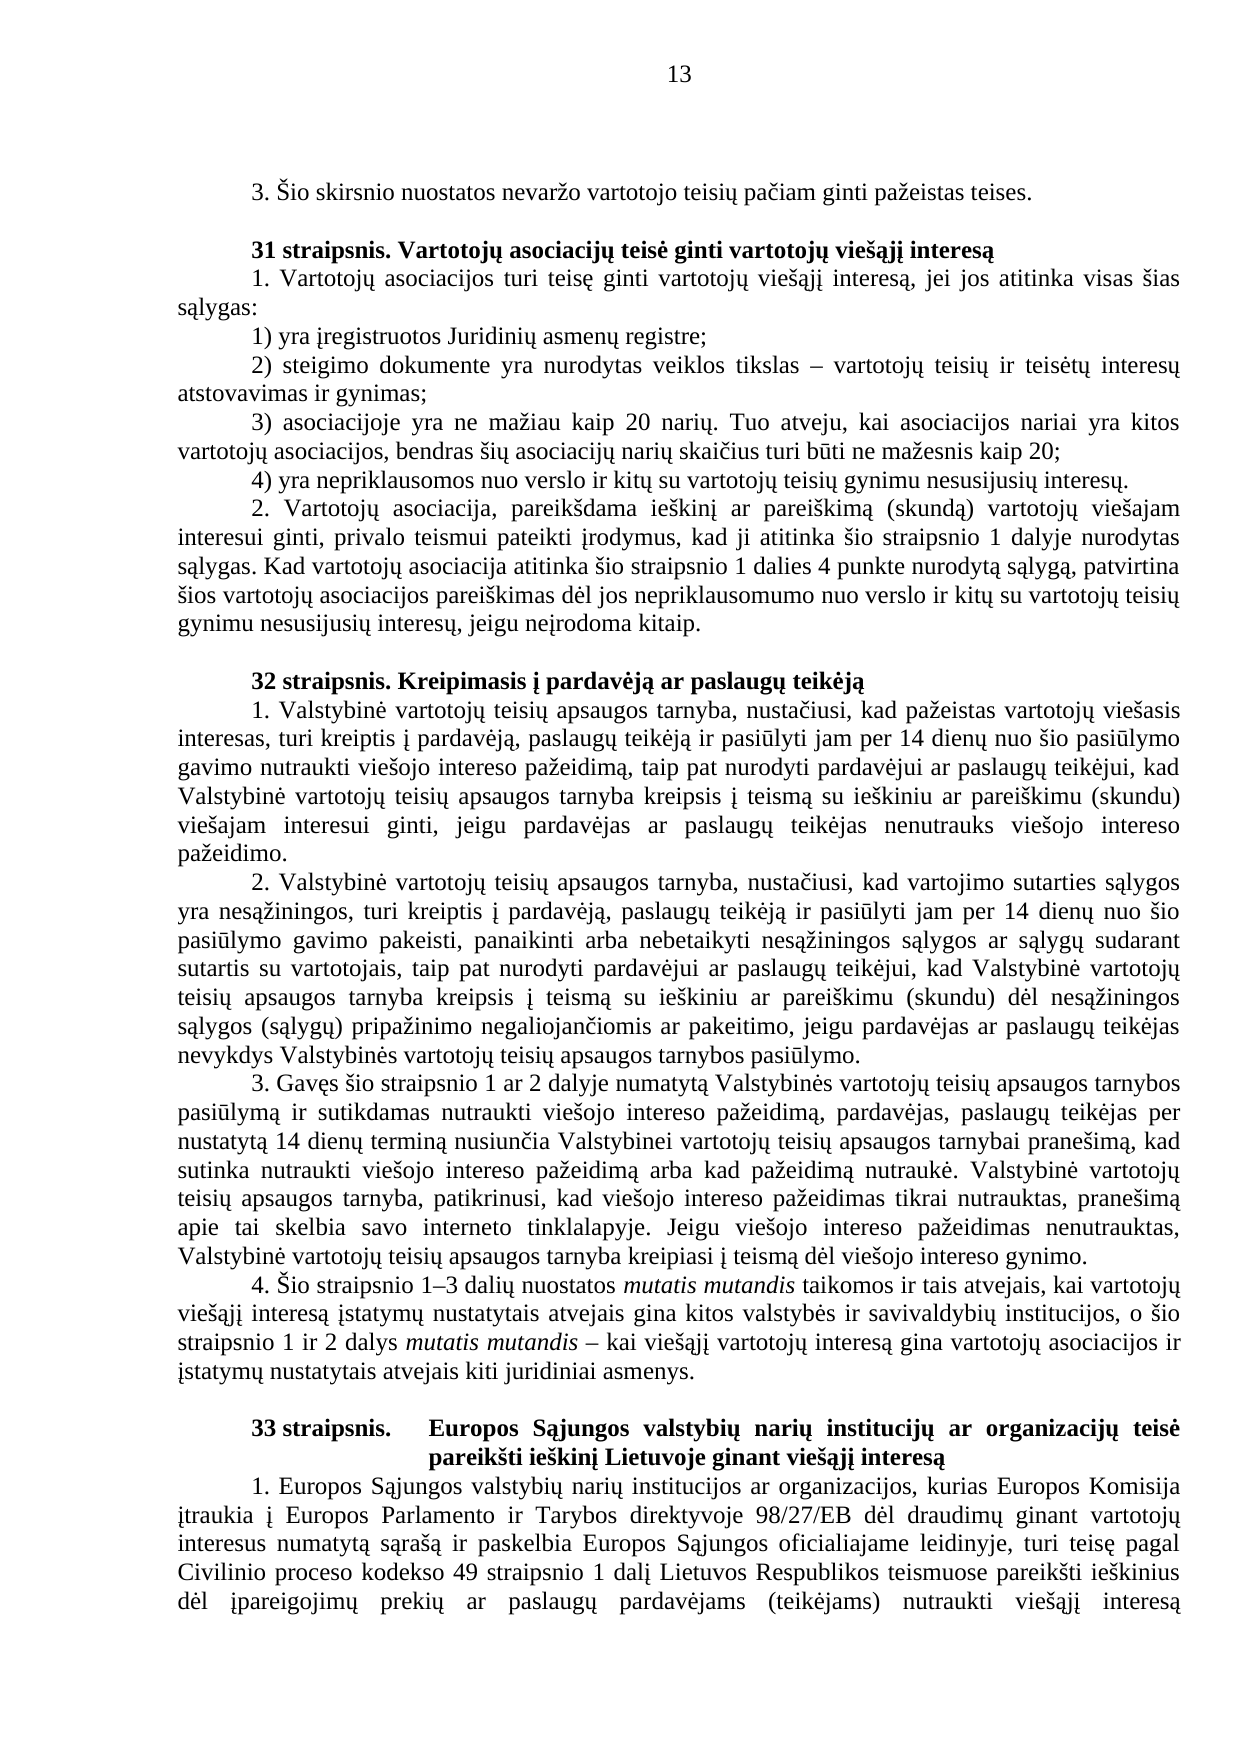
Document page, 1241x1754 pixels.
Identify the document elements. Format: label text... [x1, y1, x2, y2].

text 1. Europos Sąjungos valstybių narių institucijos ar organizacijos, kurias Europos Komisija įtraukia į Europos Parlamento ir Tarybos direktyvoje 98/27/EB dėl draudimų ginant vartotojų interesus numatytą sąrašą ir paskelbia Europos Sąjungos oficialiajame leidinyje, turi teisę pagal Civilinio proceso kodekso 49 straipsnio 1 dalį Lietuvos Respublikos teismuose pareikšti ieškinius dėl įpareigojimų prekių ar paslaugų pardavėjams (teikėjams) nutraukti viešąjį interesą [177, 1471, 1181, 1615]
text 3. Šio skirsnio nuostatos nevaržo vartotojo teisių pačiam ginti pažeistas teises. [177, 177, 1181, 206]
text 33 straipsnis. Europos Sąjungos valstybių narių institucijų ar organizacijų teisė pareikšti ieškinį Lietuvoje ginant viešąjį interesą [251, 1413, 1181, 1471]
text 1. Vartotojų asociacijos turi teisę ginti vartotojų viešąjį interesą, jei jos atitinka visas šias sąlygas: [177, 263, 1181, 321]
text 31 straipsnis. Vartotojų asociacijų teisė ginti vartotojų viešąjį interesą [177, 235, 1181, 263]
text 1) yra įregistruotos Juridinių asmenų registre; [177, 321, 1181, 350]
text 2) steigimo dokumente yra nurodytas veiklos tikslas – vartotojų teisių ir teisėtų interesų atstovavimas ir gynimas; [177, 350, 1181, 407]
text 4. Šio straipsnio 1–3 dalių nuostatos mutatis mutandis taikomos ir tais atvejais, kai vartotojų viešąjį interesą įstatymų nustatytais atvejais gina kitos valstybės ir savivaldybių institucijos, o šio straipsnio 1 ir 2 dalys mutatis mutandis – kai viešąjį vartotojų interesą gina vartotojų asociacijos ir įstatymų nustatytais atvejais kiti juridiniai asmenys. [177, 1270, 1181, 1385]
text 3. Gavęs šio straipsnio 1 ar 2 dalyje numatytą Valstybinės vartotojų teisių apsaugos tarnybos pasiūlymą ir sutikdamas nutraukti viešojo intereso pažeidimą, pardavėjas, paslaugų teikėjas per nustatytą 14 dienų terminą nusiunčia Valstybinei vartotojų teisių apsaugos tarnybai pranešimą, kad sutinka nutraukti viešojo intereso pažeidimą arba kad pažeidimą nutraukė. Valstybinė vartotojų teisių apsaugos tarnyba, patikrinusi, kad viešojo intereso pažeidimas tikrai nutrauktas, pranešimą apie tai skelbia savo interneto tinklalapyje. Jeigu viešojo intereso pažeidimas nenutrauktas, Valstybinė vartotojų teisių apsaugos tarnyba kreipiasi į teismą dėl viešojo intereso gynimo. [177, 1068, 1181, 1270]
text 2. Valstybinė vartotojų teisių apsaugos tarnyba, nustačiusi, kad vartojimo sutarties sąlygos yra nesąžiningos, turi kreiptis į pardavėją, paslaugų teikėją ir pasiūlyti jam per 14 dienų nuo šio pasiūlymo gavimo pakeisti, panaikinti arba nebetaikyti nesąžiningos sąlygos ar sąlygų sudarant sutartis su vartotojais, taip pat nurodyti pardavėjui ar paslaugų teikėjui, kad Valstybinė vartotojų teisių apsaugos tarnyba kreipsis į teismą su ieškiniu ar pareiškimu (skundu) dėl nesąžiningos sąlygos (sąlygų) pripažinimo negaliojančiomis ar pakeitimo, jeigu pardavėjas ar paslaugų teikėjas nevykdys Valstybinės vartotojų teisių apsaugos tarnybos pasiūlymo. [177, 867, 1181, 1068]
text 3) asociacijoje yra ne mažiau kaip 20 narių. Tuo atveju, kai asociacijos nariai yra kitos vartotojų asociacijos, bendras šių asociacijų narių skaičius turi būti ne mažesnis kaip 20; [177, 407, 1181, 465]
text 1. Valstybinė vartotojų teisių apsaugos tarnyba, nustačiusi, kad pažeistas vartotojų viešasis interesas, turi kreiptis į pardavėją, paslaugų teikėją ir pasiūlyti jam per 14 dienų nuo šio pasiūlymo gavimo nutraukti viešojo intereso pažeidimą, taip pat nurodyti pardavėjui ar paslaugų teikėjui, kad Valstybinė vartotojų teisių apsaugos tarnyba kreipsis į teismą su ieškiniu ar pareiškimu (skundu) viešajam interesui ginti, jeigu pardavėjas ar paslaugų teikėjas nenutrauks viešojo intereso pažeidimo. [177, 695, 1181, 867]
text 4) yra nepriklausomos nuo verslo ir kitų su vartotojų teisių gynimu nesusijusių interesų. [177, 465, 1181, 493]
text 2. Vartotojų asociacija, pareikšdama ieškinį ar pareiškimą (skundą) vartotojų viešajam interesui ginti, privalo teismui pateikti įrodymus, kad ji atitinka šio straipsnio 1 dalyje nurodytas sąlygas. Kad vartotojų asociacija atitinka šio straipsnio 1 dalies 4 punkte nurodytą sąlygą, patvirtina šios vartotojų asociacijos pareiškimas dėl jos nepriklausomumo nuo verslo ir kitų su vartotojų teisių gynimu nesusijusių interesų, jeigu neįrodoma kitaip. [177, 493, 1181, 637]
text 32 straipsnis. Kreipimasis į pardavėją ar paslaugų teikėją [177, 666, 1181, 695]
